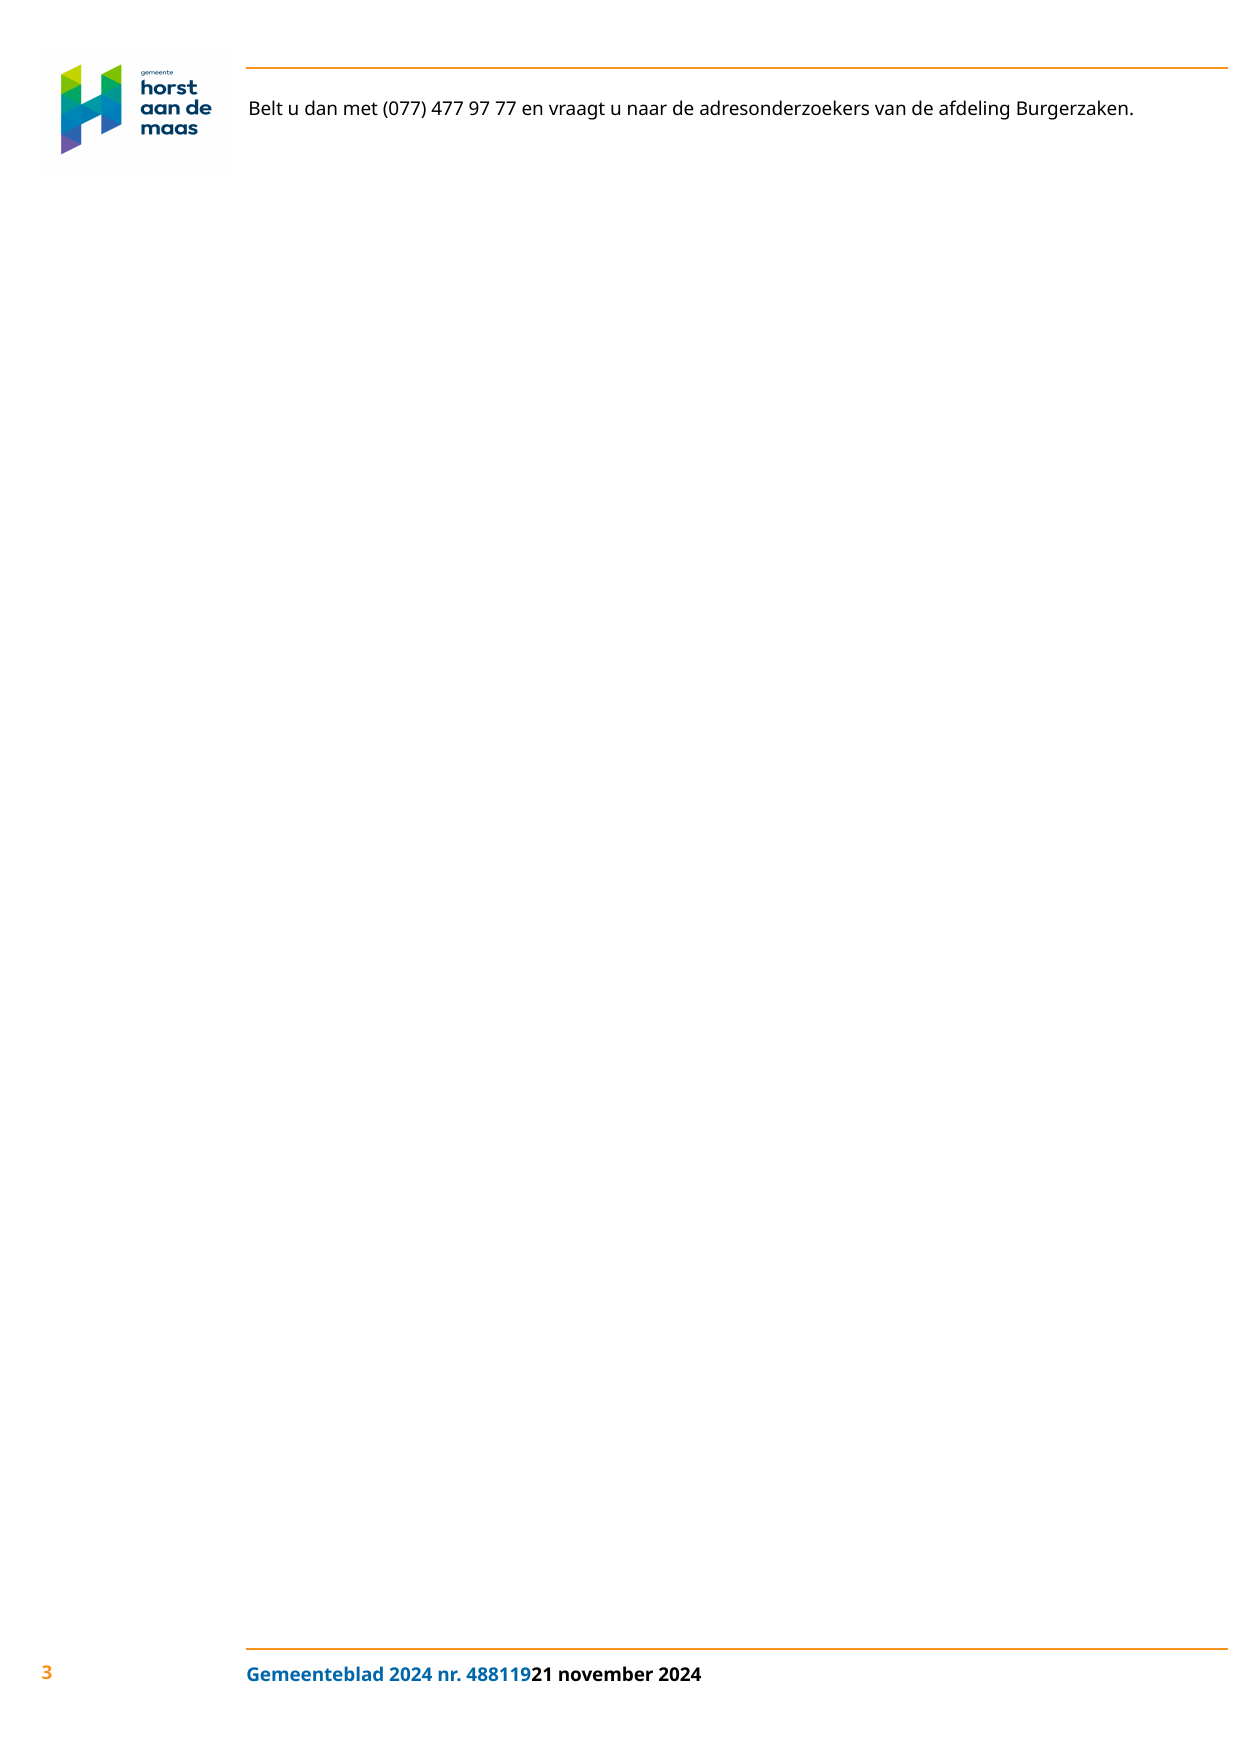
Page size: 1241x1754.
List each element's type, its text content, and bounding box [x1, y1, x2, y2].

text Belt u dan met (077) 477 97 77 en vraagt u naar de adresonderzoekers van de afdeling Burgerzaken. [248, 95, 1152, 121]
picture [41, 47, 231, 172]
